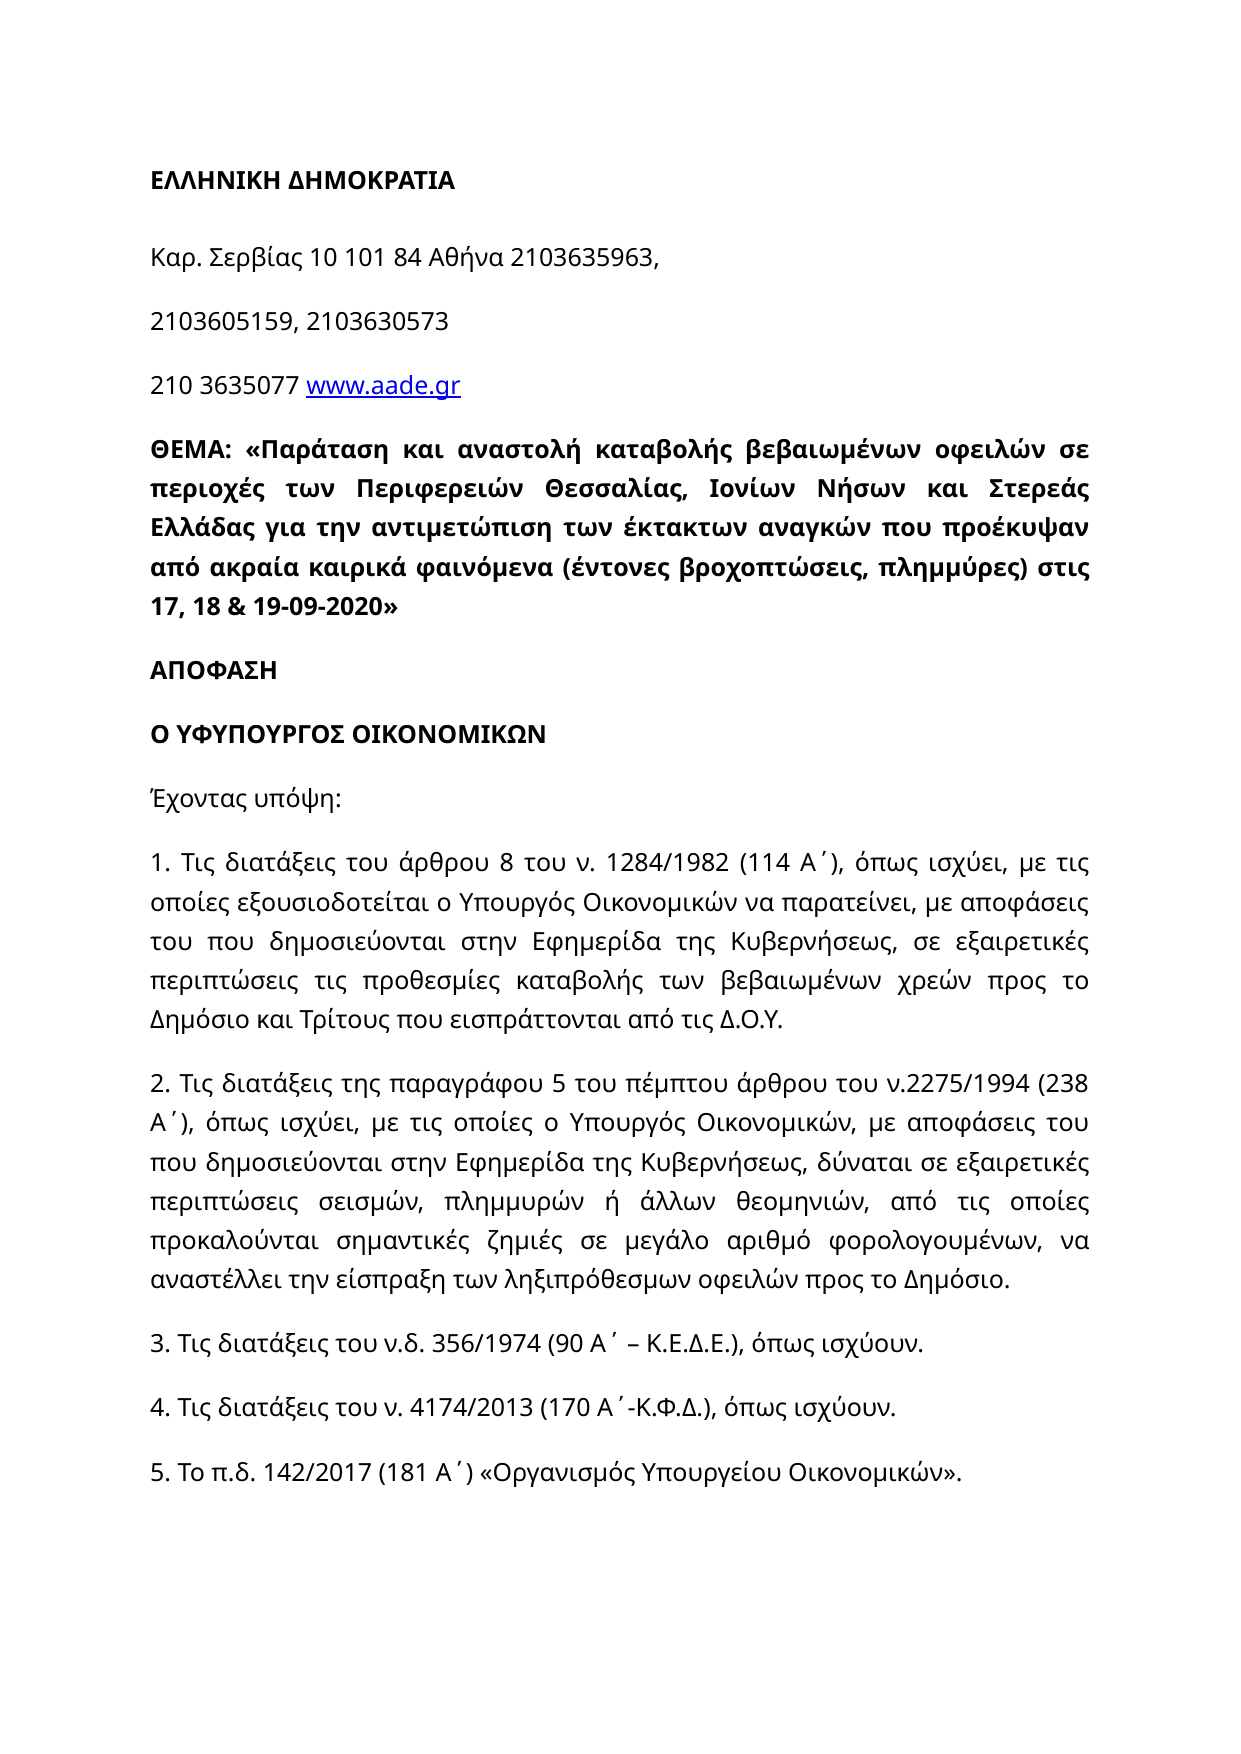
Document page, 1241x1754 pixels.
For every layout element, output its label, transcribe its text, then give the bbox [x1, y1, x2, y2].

text 3. Τις διατάξεις του ν.δ. 356/1974 (90 Α΄ – Κ.Ε.Δ.Ε.), όπως ισχύουν. [150, 1326, 1090, 1360]
text ΑΠΟΦΑΣΗ [150, 652, 1090, 687]
text Έχοντας υπόψη: [150, 781, 1090, 815]
text 2103605159, 2103630573 [150, 303, 1090, 337]
title ΕΛΛΗΝΙΚΗ ΔΗΜΟΚΡΑΤΙΑ [150, 162, 1090, 197]
text ΘΕΜΑ: «Παράταση και αναστολή καταβολής βεβαιωμένων οφειλών σε περιοχές των Περιφερειών Θεσσαλίας, Ιονίων Νήσων και Στερεάς Ελλάδας για την αντιμετώπιση των έκτακτων αναγκών που προέκυψαν από ακραία καιρικά φαινόμενα (έντονες βροχοπτώσεις, πλημμύρες) στις 17, 18 & 19-09-2020» [150, 432, 1090, 622]
text Καρ. Σερβίας 10 101 84 Αθήνα 2103635963, [150, 239, 1090, 273]
text Ο ΥΦΥΠΟΥΡΓΟΣ ΟΙΚΟΝΟΜΙΚΩΝ [150, 717, 1090, 751]
text 1. Τις διατάξεις του άρθρου 8 του ν. 1284/1982 (114 Α΄), όπως ισχύει, με τις οποίες εξουσιοδοτείται ο Υπουργός Οικονομικών να παρατείνει, με αποφάσεις του που δημοσιεύονται στην Εφημερίδα της Κυβερνήσεως, σε εξαιρετικές περιπτώσεις τις προθεσμίες καταβολής των βεβαιωμένων χρεών προς το Δημόσιο και Τρίτους που εισπράττονται από τις Δ.Ο.Υ. [150, 845, 1090, 1036]
text 5. Το π.δ. 142/2017 (181 Α΄) «Οργανισμός Υπουργείου Οικονομικών». [150, 1454, 1090, 1488]
text 2. Τις διατάξεις της παραγράφου 5 του πέμπτου άρθρου του ν.2275/1994 (238 Α΄), όπως ισχύει, με τις οποίες ο Υπουργός Οικονομικών, με αποφάσεις του που δημοσιεύονται στην Εφημερίδα της Κυβερνήσεως, δύναται σε εξαιρετικές περιπτώσεις σεισμών, πλημμυρών ή άλλων θεομηνιών, από τις οποίες προκαλούνται σημαντικές ζημιές σε μεγάλο αριθμό φορολογουμένων, να αναστέλλει την είσπραξη των ληξιπρόθεσμων οφειλών προς το Δημόσιο. [150, 1066, 1090, 1296]
text 4. Τις διατάξεις του ν. 4174/2013 (170 Α΄-Κ.Φ.Δ.), όπως ισχύουν. [150, 1390, 1090, 1424]
text 210 3635077 www.aade.gr [150, 367, 1090, 402]
